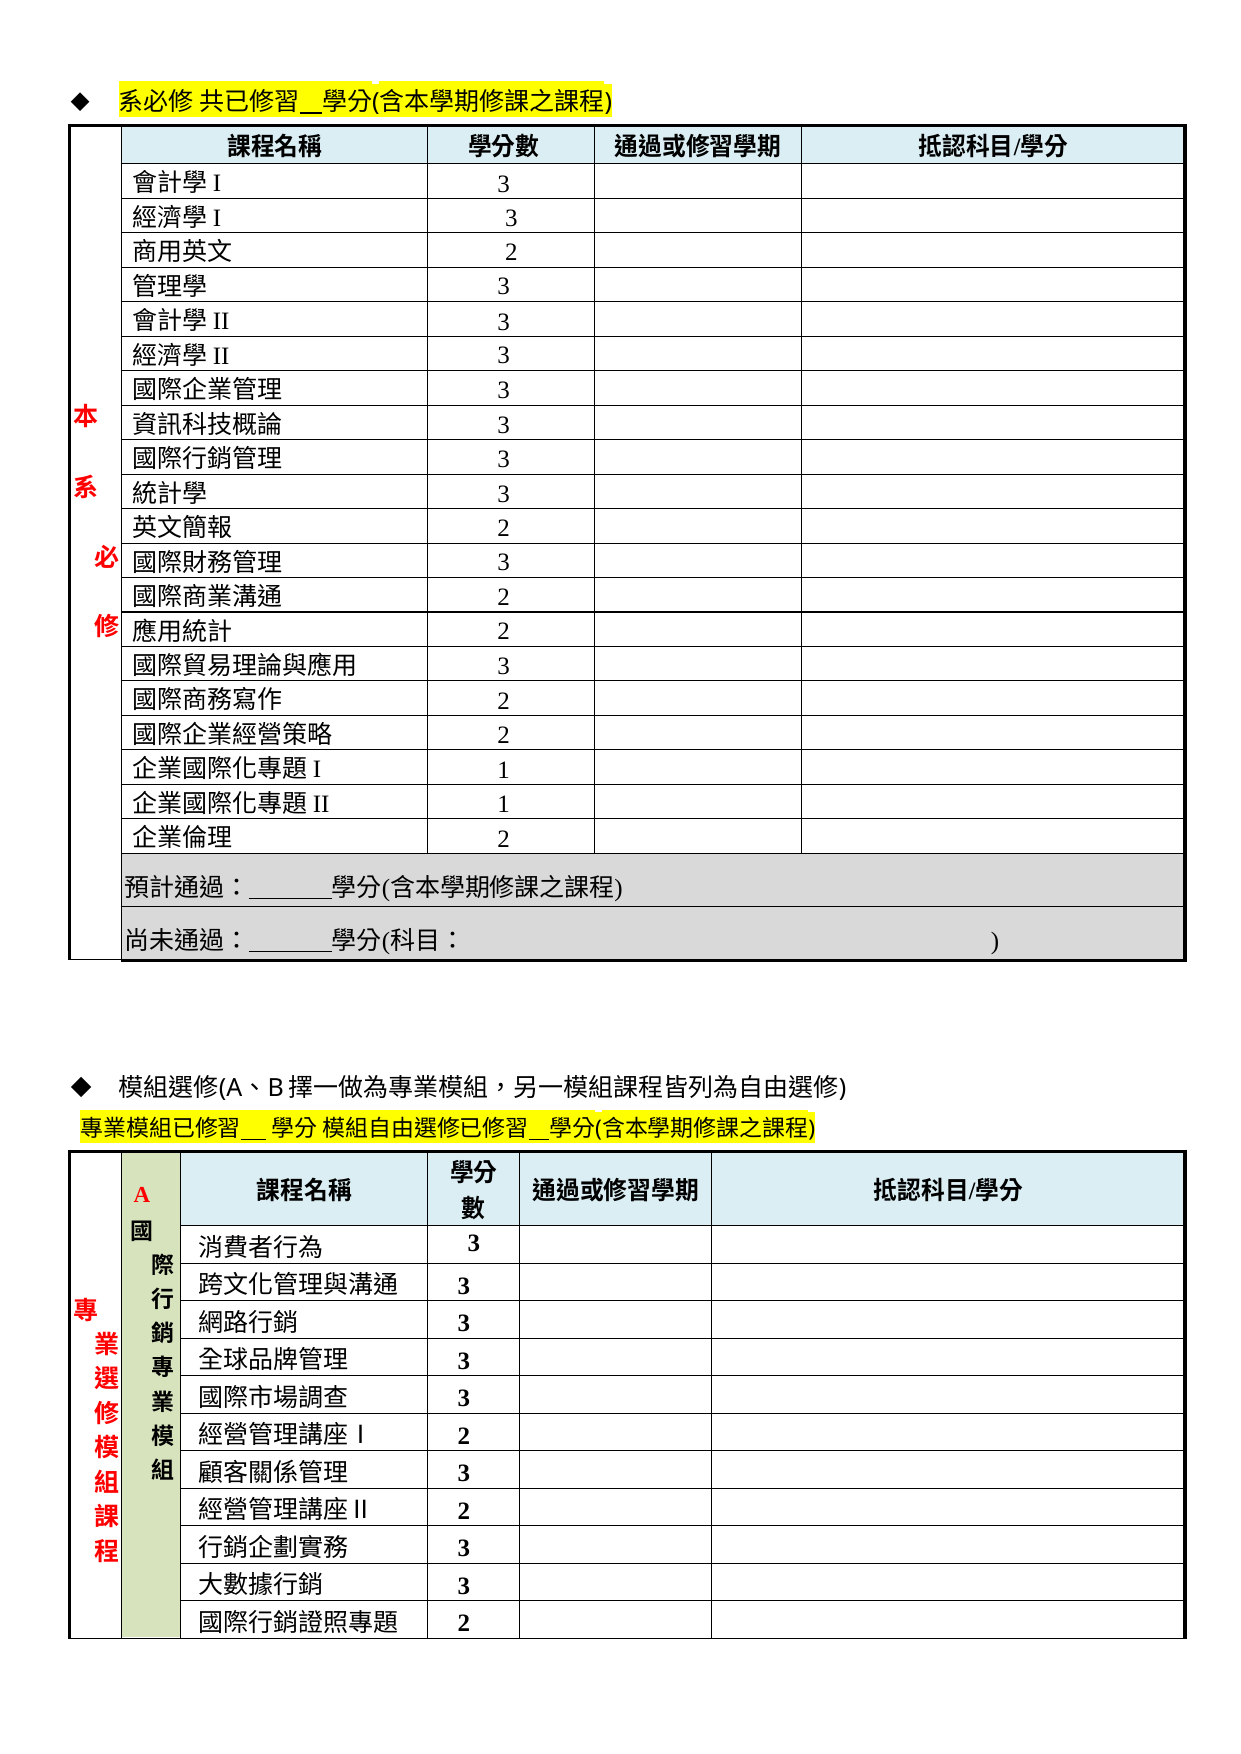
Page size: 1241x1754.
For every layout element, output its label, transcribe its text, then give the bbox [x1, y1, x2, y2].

table_cell 資訊科技概論 [122, 406, 427, 439]
table_cell 經濟學II [122, 337, 427, 370]
table_cell 國際商業溝通 [122, 578, 427, 611]
table_cell 預計通過： 學分(含本學期修課之課程) [122, 854, 1183, 906]
table_cell 3 [428, 1301, 519, 1337]
table_cell [595, 681, 801, 715]
table_cell 消費者行為 [181, 1226, 427, 1263]
table_cell [520, 1451, 711, 1487]
table_cell 3 [428, 199, 594, 232]
table_header 抵認科目/學分 [802, 127, 1183, 163]
table_cell [520, 1526, 711, 1562]
table_cell 3 [428, 440, 594, 473]
table_cell 會計學II [122, 302, 427, 336]
table_cell 顧客關係管理 [181, 1451, 427, 1487]
table_cell 3 [428, 475, 594, 508]
table_cell [520, 1376, 711, 1412]
table_cell 尚未通過： 學分(科目： ) [122, 907, 1183, 959]
table_header 專業選修模組課程 [71, 1153, 121, 1637]
table_cell [712, 1301, 1183, 1337]
table_cell 經濟學I [122, 199, 427, 232]
table_cell 2 [428, 1489, 519, 1525]
table_cell 2 [428, 578, 594, 611]
table_cell [802, 302, 1183, 336]
table_cell [802, 681, 1183, 715]
table_cell [802, 406, 1183, 439]
table_cell 管理學 [122, 268, 427, 301]
table_cell 3 [428, 337, 594, 370]
table_cell 2 [428, 1601, 519, 1637]
table_cell [595, 406, 801, 439]
table_header 通過或修習學期 [595, 127, 801, 163]
table_cell [520, 1489, 711, 1525]
table_header 抵認科目/學分 [712, 1153, 1183, 1225]
table_header 本 系必修 [71, 127, 121, 959]
table_cell 3 [428, 544, 594, 577]
table_cell 3 [428, 1339, 519, 1375]
table_cell [802, 647, 1183, 680]
table_cell [595, 164, 801, 198]
table_cell [802, 544, 1183, 577]
table_cell 3 [428, 164, 594, 198]
table_cell 經營管理講座Ⅰ [181, 1414, 427, 1450]
table_cell [712, 1489, 1183, 1525]
table_cell [595, 199, 801, 232]
table_cell [595, 233, 801, 267]
table_cell 國際企業管理 [122, 371, 427, 404]
table_cell 2 [428, 509, 594, 542]
table_cell [802, 337, 1183, 370]
table_cell 3 [428, 1564, 519, 1600]
table_header A 國際行銷專業模組 [122, 1153, 180, 1637]
table_cell 企業倫理 [122, 819, 427, 853]
table_cell 大數據行銷 [181, 1564, 427, 1600]
table_cell [520, 1264, 711, 1300]
table_cell 1 [428, 785, 594, 818]
table_cell [712, 1226, 1183, 1263]
table_cell 1 [428, 750, 594, 784]
table_cell [595, 509, 801, 542]
table_cell [802, 785, 1183, 818]
table_cell [802, 750, 1183, 784]
table_cell [595, 578, 801, 611]
table_cell [595, 544, 801, 577]
table_cell [595, 647, 801, 680]
table_cell [712, 1564, 1183, 1600]
table_cell [802, 475, 1183, 508]
table_cell 企業國際化專題II [122, 785, 427, 818]
table_cell [802, 509, 1183, 542]
list 模組選修(A、B擇一做為專業模組，另一模組課程皆列為自由選修) [69, 1067, 1196, 1104]
table_cell 2 [428, 233, 594, 267]
table_cell 國際貿易理論與應用 [122, 647, 427, 680]
table_cell 3 [428, 1264, 519, 1300]
table_cell 英文簡報 [122, 509, 427, 542]
table_cell 國際行銷管理 [122, 440, 427, 473]
text 專業模組已修習 學分 模組自由選修已修習 學分(含本學期修課之課程) [56, 1110, 1196, 1143]
table_cell 3 [428, 1526, 519, 1562]
table_cell [802, 199, 1183, 232]
table_cell 行銷企劃實務 [181, 1526, 427, 1562]
table_cell [712, 1526, 1183, 1562]
table_cell [595, 716, 801, 749]
table_header 課程名稱 [122, 127, 427, 163]
table_cell 2 [428, 1414, 519, 1450]
table_cell [595, 268, 801, 301]
table_cell 2 [428, 819, 594, 853]
table_cell [802, 268, 1183, 301]
table_cell [802, 819, 1183, 853]
table_cell [802, 716, 1183, 749]
table_cell 3 [428, 268, 594, 301]
table_cell 經營管理講座Ⅱ [181, 1489, 427, 1525]
table_cell 國際市場調查 [181, 1376, 427, 1412]
table_cell 3 [428, 1376, 519, 1412]
table_cell 國際商務寫作 [122, 681, 427, 715]
table_cell 會計學I [122, 164, 427, 198]
table_cell [595, 785, 801, 818]
table_cell [520, 1564, 711, 1600]
table_cell [712, 1451, 1183, 1487]
table_cell [712, 1601, 1183, 1637]
table_cell [802, 233, 1183, 267]
table_cell [712, 1376, 1183, 1412]
table_cell 3 [428, 647, 594, 680]
table_cell 應用統計 [122, 613, 427, 646]
table_cell [595, 371, 801, 404]
table_cell [712, 1414, 1183, 1450]
table_cell 3 [428, 1226, 519, 1263]
table_cell [712, 1264, 1183, 1300]
table_header 課程名稱 [181, 1153, 427, 1225]
table_cell 跨文化管理與溝通 [181, 1264, 427, 1300]
table_cell 3 [428, 302, 594, 336]
table_cell [802, 371, 1183, 404]
table_cell 2 [428, 613, 594, 646]
table_cell [520, 1414, 711, 1450]
table_cell 全球品牌管理 [181, 1339, 427, 1375]
table_cell [802, 440, 1183, 473]
table_cell 2 [428, 716, 594, 749]
table_cell [595, 475, 801, 508]
table_cell 3 [428, 371, 594, 404]
table_cell 國際企業經營策略 [122, 716, 427, 749]
table_cell [802, 164, 1183, 198]
table_cell [595, 302, 801, 336]
table_cell 國際行銷證照專題 [181, 1601, 427, 1637]
table_cell 3 [428, 406, 594, 439]
table_cell 3 [428, 1451, 519, 1487]
table_cell [595, 337, 801, 370]
table_cell [520, 1339, 711, 1375]
table_cell [520, 1226, 711, 1263]
table_cell [712, 1339, 1183, 1375]
table_cell 網路行銷 [181, 1301, 427, 1337]
table_cell [595, 613, 801, 646]
table_cell [595, 819, 801, 853]
table_cell 2 [428, 681, 594, 715]
table_cell [802, 578, 1183, 611]
table_cell 商用英文 [122, 233, 427, 267]
table_cell [595, 750, 801, 784]
table_header 學分數 [428, 127, 594, 163]
table_header 通過或修習學期 [520, 1153, 711, 1225]
list 系必修 共已修習 學分(含本學期修課之課程) [69, 81, 1196, 117]
table_cell [595, 440, 801, 473]
table_cell [802, 613, 1183, 646]
table_cell [520, 1301, 711, 1337]
table_cell 國際財務管理 [122, 544, 427, 577]
table_cell 統計學 [122, 475, 427, 508]
table_cell [520, 1601, 711, 1637]
table_cell 企業國際化專題I [122, 750, 427, 784]
table_header 學分數 [428, 1153, 519, 1225]
